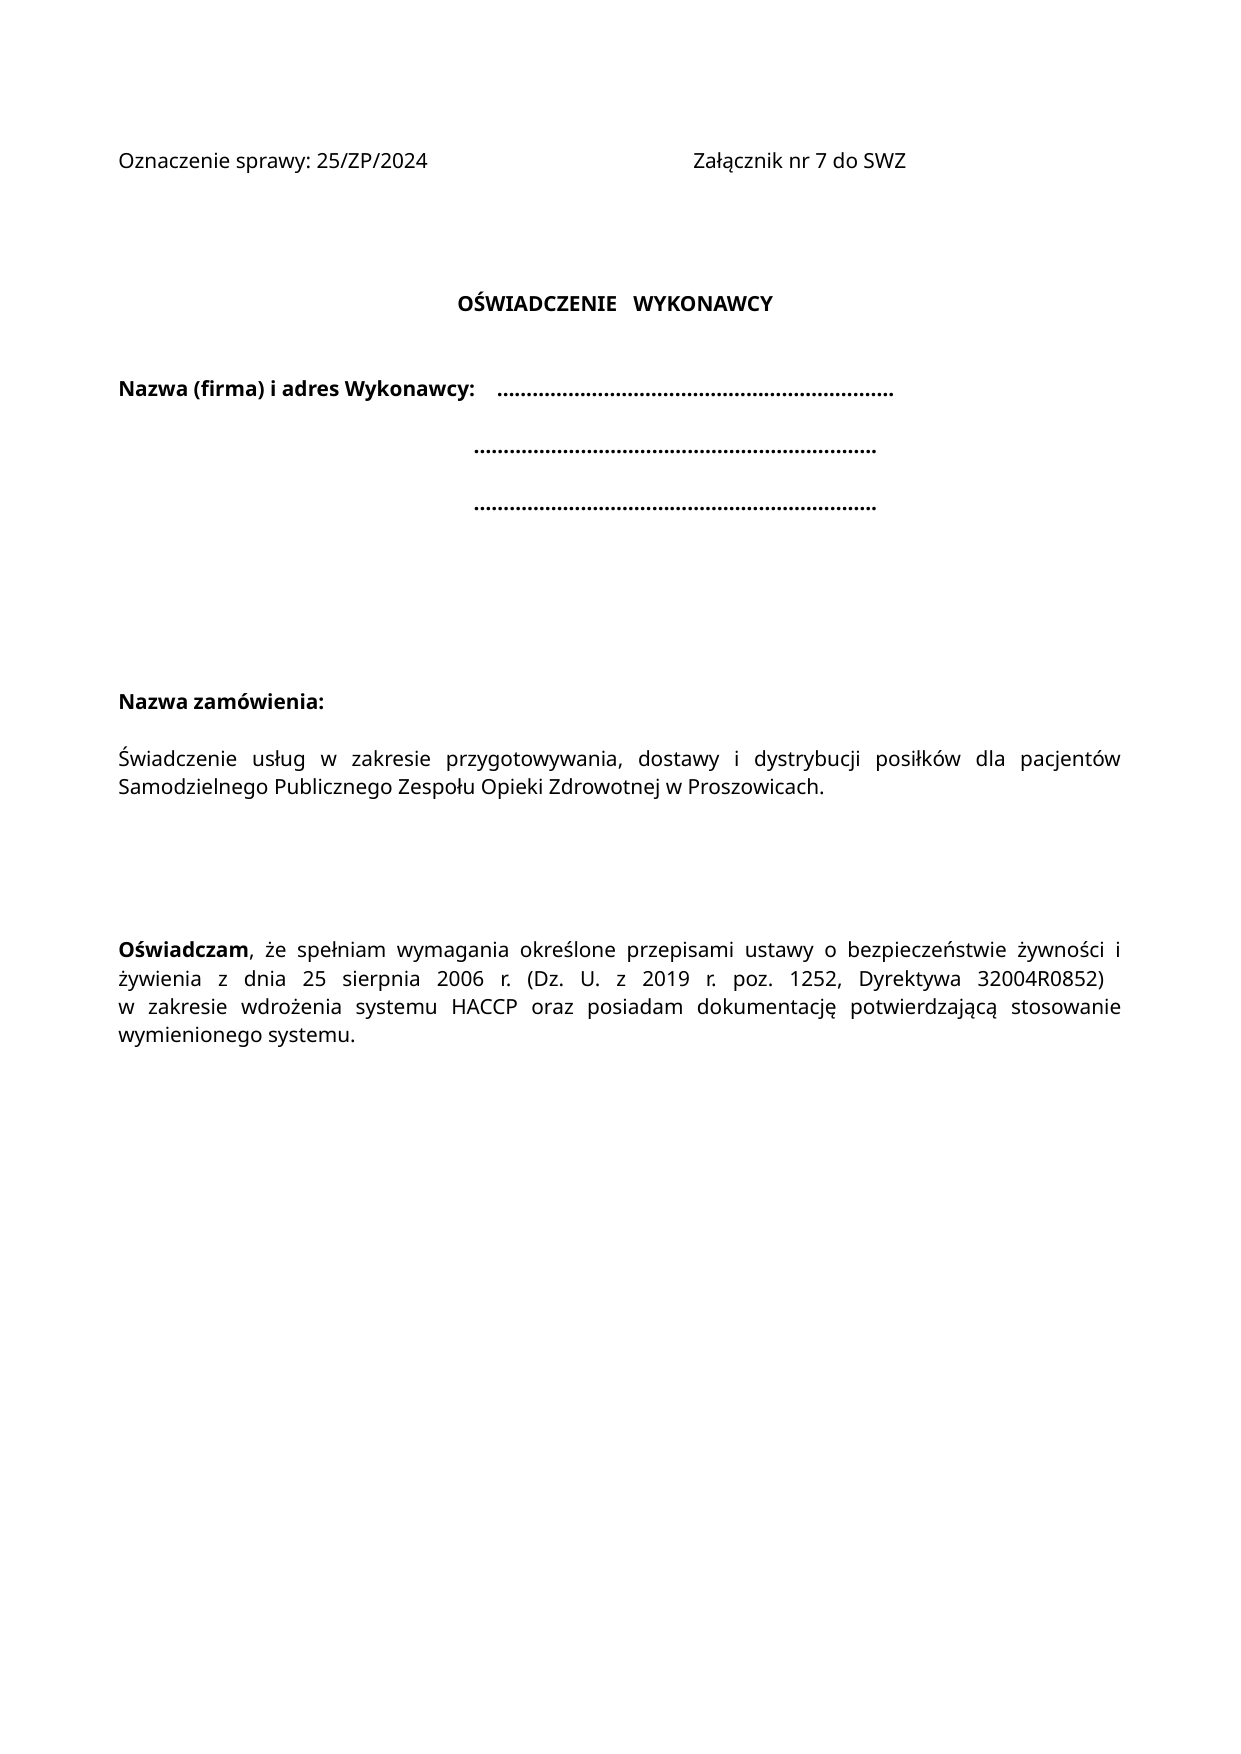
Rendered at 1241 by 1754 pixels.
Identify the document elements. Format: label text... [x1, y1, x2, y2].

text ………………………………………………………….. [192, 488, 1122, 516]
text Nazwa (firma) i adres Wykonawcy: …………………………………………………………. [118, 374, 1122, 402]
text Oświadczam, że spełniam wymagania określone przepisami ustawy o bezpieczeństwie żywności i żywienia z dnia 25 sierpnia 2006 r. (Dz. U. z 2019 r. poz. 1252, Dyrektywa 32004R0852) w zakresie wdrożenia systemu HACCP oraz posiadam dokumentację potwierdzającą stosowanie wymienionego systemu. [118, 935, 1122, 1049]
text ………………………………………………………….. [192, 431, 1122, 459]
text Świadczenie usług w zakresie przygotowywania, dostawy i dystrybucji posiłków dla pacjentów Samodzielnego Publicznego Zespołu Opieki Zdrowotnej w Proszowicach. [118, 744, 1122, 801]
text Nazwa zamówienia: [118, 687, 1122, 715]
text OŚWIADCZENIE WYKONAWCY [192, 289, 1122, 317]
text Oznaczenie sprawy: 25/ZP/2024 Załącznik nr 7 do SWZ [118, 147, 1122, 175]
